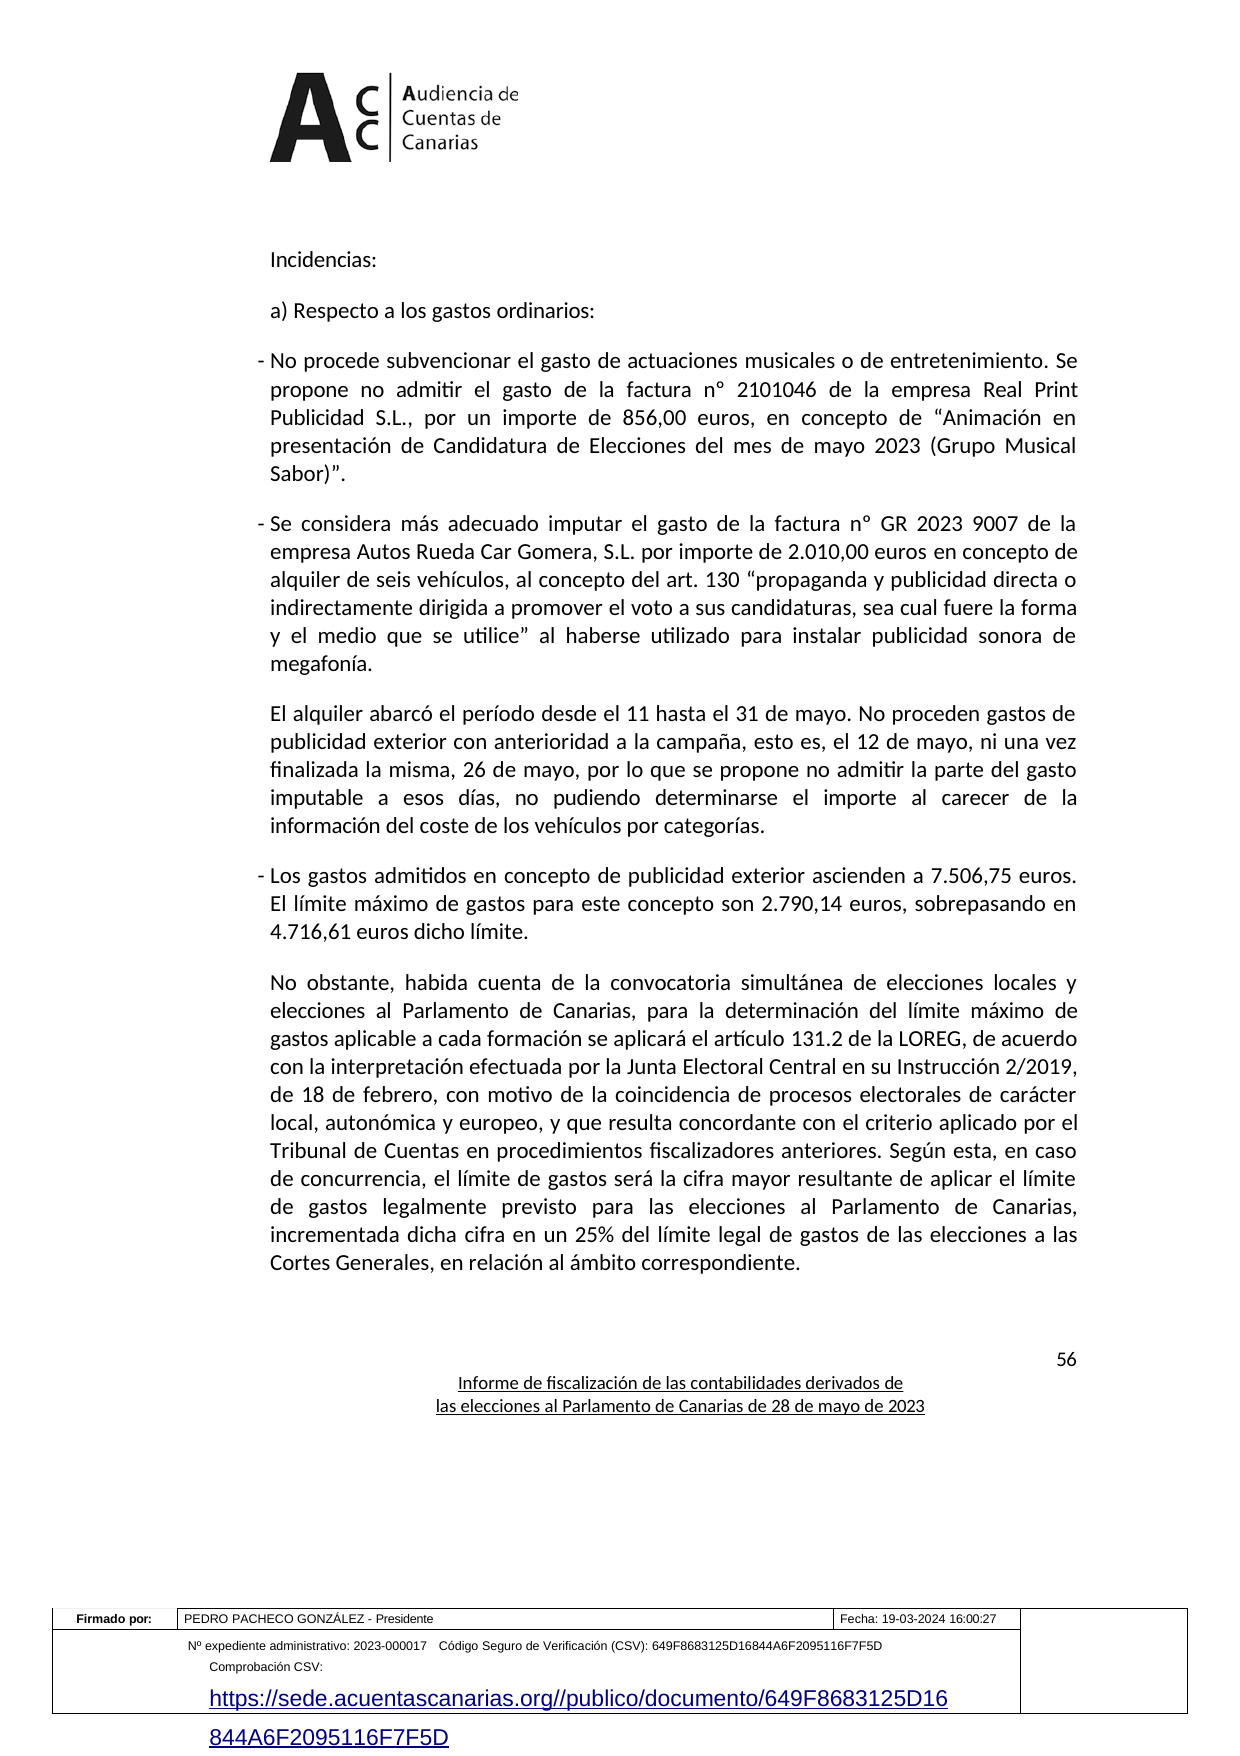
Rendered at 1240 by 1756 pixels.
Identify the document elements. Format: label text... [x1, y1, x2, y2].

text No obstante, habida cuenta de la convocatoria simultánea de elecciones locales y elecciones al Parlamento de Canarias, para la determinación del límite máximo de gastos aplicable a cada formación se aplicará el artículo 131.2 de la LOREG, de acuerdo con la interpretación efectuada por la Junta Electoral Central en su Instrucción 2/2019, de 18 de febrero, con motivo de la coincidencia de procesos electorales de carácter local, autonómica y europeo, y que resulta concordante con el criterio aplicado por el Tribunal de Cuentas en procedimientos fiscalizadores anteriores. Según esta, en caso de concurrencia, el límite de gastos será la cifra mayor resultante de aplicar el límite de gastos legalmente previsto para las elecciones al Parlamento de Canarias, incrementada dicha cifra en un 25% del límite legal de gastos de las elecciones a las Cortes Generales, en relación al ámbito correspondiente. [270, 968, 1078, 1276]
list Los gastos admitidos en concepto de publicidad exterior ascienden a 7.506,75 euros. El límite máximo de gastos para este concepto son 2.790,14 euros, sobrepasando en 4.716,61 euros dicho límite. [257, 861, 1078, 946]
text a) Respecto a los gastos ordinarios: [270, 296, 1195, 324]
text Incidencias: [270, 245, 1195, 273]
list Se considera más adecuado imputar el gasto de la factura nº GR 2023 9007 de la empresa Autos Rueda Car Gomera, S.L. por importe de 2.010,00 euros en concepto de alquiler de seis vehículos, al concepto del art. 130 “propaganda y publicidad directa o indirectamente dirigida a promover el voto a sus candidaturas, sea cual fuere la forma y el medio que se utilice” al haberse utilizado para instalar publicidad sonora de megafonía. [257, 509, 1078, 677]
text El alquiler abarcó el período desde el 11 hasta el 31 de mayo. No proceden gastos de publicidad exterior con anterioridad a la campaña, esto es, el 12 de mayo, ni una vez finalizada la misma, 26 de mayo, por lo que se propone no admitir la parte del gasto imputable a esos días, no pudiendo determinarse el importe al carecer de la información del coste de los vehículos por categorías. [270, 699, 1078, 839]
list No procede subvencionar el gasto de actuaciones musicales o de entretenimiento. Se propone no admitir el gasto de la factura nº 2101046 de la empresa Real Print Publicidad S.L., por un importe de 856,00 euros, en concepto de “Animación en presentación de Candidatura de Elecciones del mes de mayo 2023 (Grupo Musical Sabor)”. [257, 347, 1078, 487]
